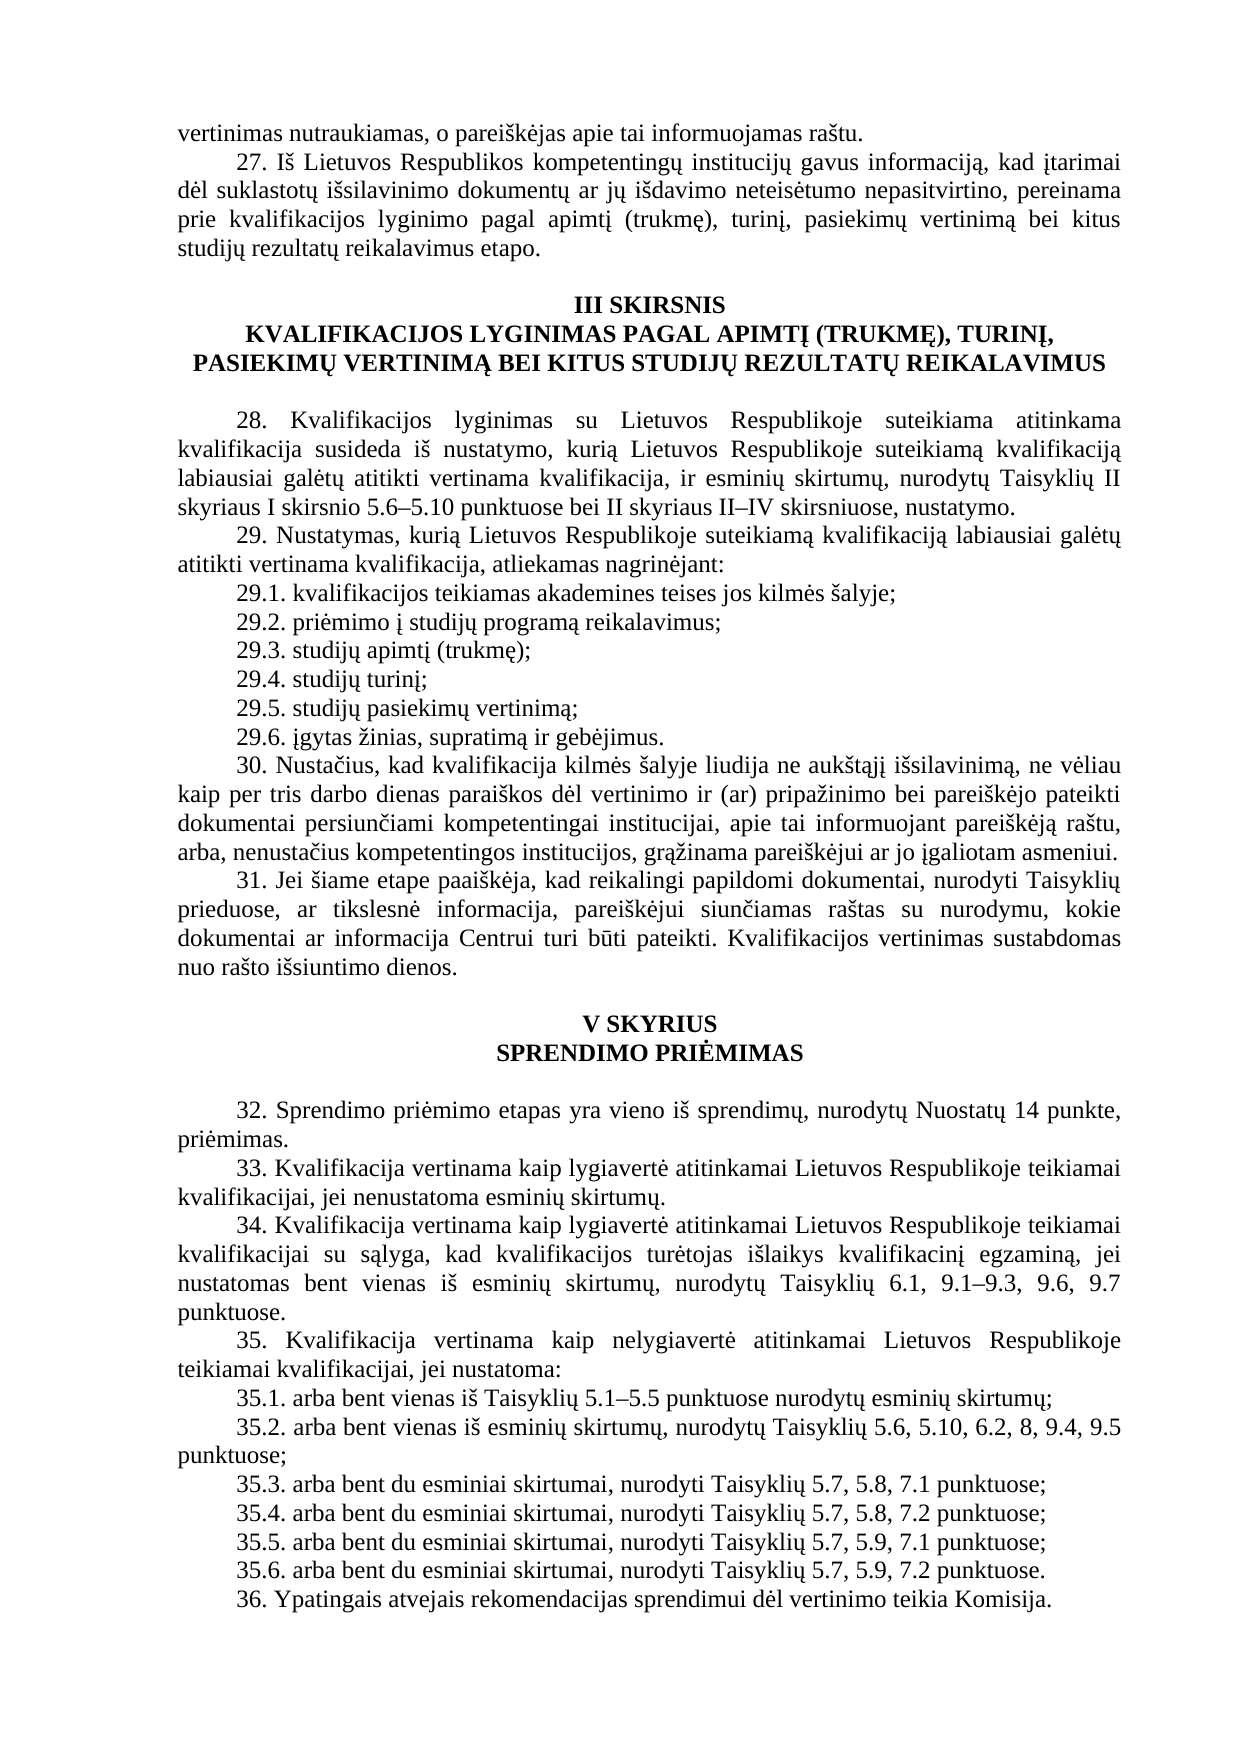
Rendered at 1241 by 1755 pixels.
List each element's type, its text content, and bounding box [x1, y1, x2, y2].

text 30. Nustačius, kad kvalifikacija kilmės šalyje liudija ne aukštąjį išsilavinimą, ne vėliau kaip per tris darbo dienas paraiškos dėl vertinimo ir (ar) pripažinimo bei pareiškėjo pateikti dokumentai persiunčiami kompetentingai institucijai, apie tai informuojant pareiškėją raštu, arba, nenustačius kompetentingos institucijos, grąžinama pareiškėjui ar jo įgaliotam asmeniui. [177, 751, 1122, 866]
text 32. Sprendimo priėmimo etapas yra vieno iš sprendimų, nurodytų Nuostatų 14 punkte, priėmimas. [177, 1096, 1122, 1153]
text 35.5. arba bent du esminiai skirtumai, nurodyti Taisyklių 5.7, 5.9, 7.1 punktuose; [177, 1527, 1122, 1556]
text 36. Ypatingais atvejais rekomendacijas sprendimui dėl vertinimo teikia Komisija. [177, 1584, 1122, 1613]
text 29.5. studijų pasiekimų vertinimą; [177, 693, 1122, 722]
text 35.2. arba bent vienas iš esminių skirtumų, nurodytų Taisyklių 5.6, 5.10, 6.2, 8, 9.4, 9.5 punktuose; [177, 1412, 1122, 1469]
text vertinimas nutraukiamas, o pareiškėjas apie tai informuojamas raštu. [177, 118, 1122, 147]
text 35. Kvalifikacija vertinama kaip nelygiavertė atitinkamai Lietuvos Respublikoje teikiamai kvalifikacijai, jei nustatoma: [177, 1326, 1122, 1383]
text V SKYRIUS [177, 1009, 1122, 1038]
text 29.1. kvalifikacijos teikiamas akademines teises jos kilmės šalyje; [177, 578, 1122, 607]
text 35.3. arba bent du esminiai skirtumai, nurodyti Taisyklių 5.7, 5.8, 7.1 punktuose; [177, 1469, 1122, 1498]
text SPRENDIMO PRIĖMIMAS [177, 1038, 1122, 1067]
text 28. Kvalifikacijos lyginimas su Lietuvos Respublikoje suteikiama atitinkama kvalifikacija susideda iš nustatymo, kurią Lietuvos Respublikoje suteikiamą kvalifikaciją labiausiai galėtų atitikti vertinama kvalifikacija, ir esminių skirtumų, nurodytų Taisyklių II skyriaus I skirsnio 5.6–5.10 punktuose bei II skyriaus II–IV skirsniuose, nustatymo. [177, 406, 1122, 521]
text III SKIRSNIS [177, 291, 1122, 319]
text 29.2. priėmimo į studijų programą reikalavimus; [177, 607, 1122, 636]
text 29.3. studijų apimtį (trukmę); [177, 636, 1122, 664]
text 27. Iš Lietuvos Respublikos kompetentingų institucijų gavus informaciją, kad įtarimai dėl suklastotų išsilavinimo dokumentų ar jų išdavimo neteisėtumo nepasitvirtino, pereinama prie kvalifikacijos lyginimo pagal apimtį (trukmę), turinį, pasiekimų vertinimą bei kitus studijų rezultatų reikalavimus etapo. [177, 147, 1122, 262]
text 29.6. įgytas žinias, supratimą ir gebėjimus. [177, 722, 1122, 751]
text KVALIFIKACIJOS LYGINIMAS PAGAL APIMTĮ (TRUKMĘ), TURINĮ, PASIEKIMŲ VERTINIMĄ BEI KITUS STUDIJŲ REZULTATŲ REIKALAVIMUS [177, 319, 1122, 377]
text 35.6. arba bent du esminiai skirtumai, nurodyti Taisyklių 5.7, 5.9, 7.2 punktuose. [177, 1556, 1122, 1584]
text 35.1. arba bent vienas iš Taisyklių 5.1–5.5 punktuose nurodytų esminių skirtumų; [177, 1383, 1122, 1412]
text 31. Jei šiame etape paaiškėja, kad reikalingi papildomi dokumentai, nurodyti Taisyklių prieduose, ar tikslesnė informacija, pareiškėjui siunčiamas raštas su nurodymu, kokie dokumentai ar informacija Centrui turi būti pateikti. Kvalifikacijos vertinimas sustabdomas nuo rašto išsiuntimo dienos. [177, 866, 1122, 981]
text 33. Kvalifikacija vertinama kaip lygiavertė atitinkamai Lietuvos Respublikoje teikiamai kvalifikacijai, jei nenustatoma esminių skirtumų. [177, 1153, 1122, 1211]
text 34. Kvalifikacija vertinama kaip lygiavertė atitinkamai Lietuvos Respublikoje teikiamai kvalifikacijai su sąlyga, kad kvalifikacijos turėtojas išlaikys kvalifikacinį egzaminą, jei nustatomas bent vienas iš esminių skirtumų, nurodytų Taisyklių 6.1, 9.1–9.3, 9.6, 9.7 punktuose. [177, 1211, 1122, 1326]
text 29.4. studijų turinį; [177, 664, 1122, 693]
text 35.4. arba bent du esminiai skirtumai, nurodyti Taisyklių 5.7, 5.8, 7.2 punktuose; [177, 1498, 1122, 1527]
text 29. Nustatymas, kurią Lietuvos Respublikoje suteikiamą kvalifikaciją labiausiai galėtų atitikti vertinama kvalifikacija, atliekamas nagrinėjant: [177, 521, 1122, 578]
